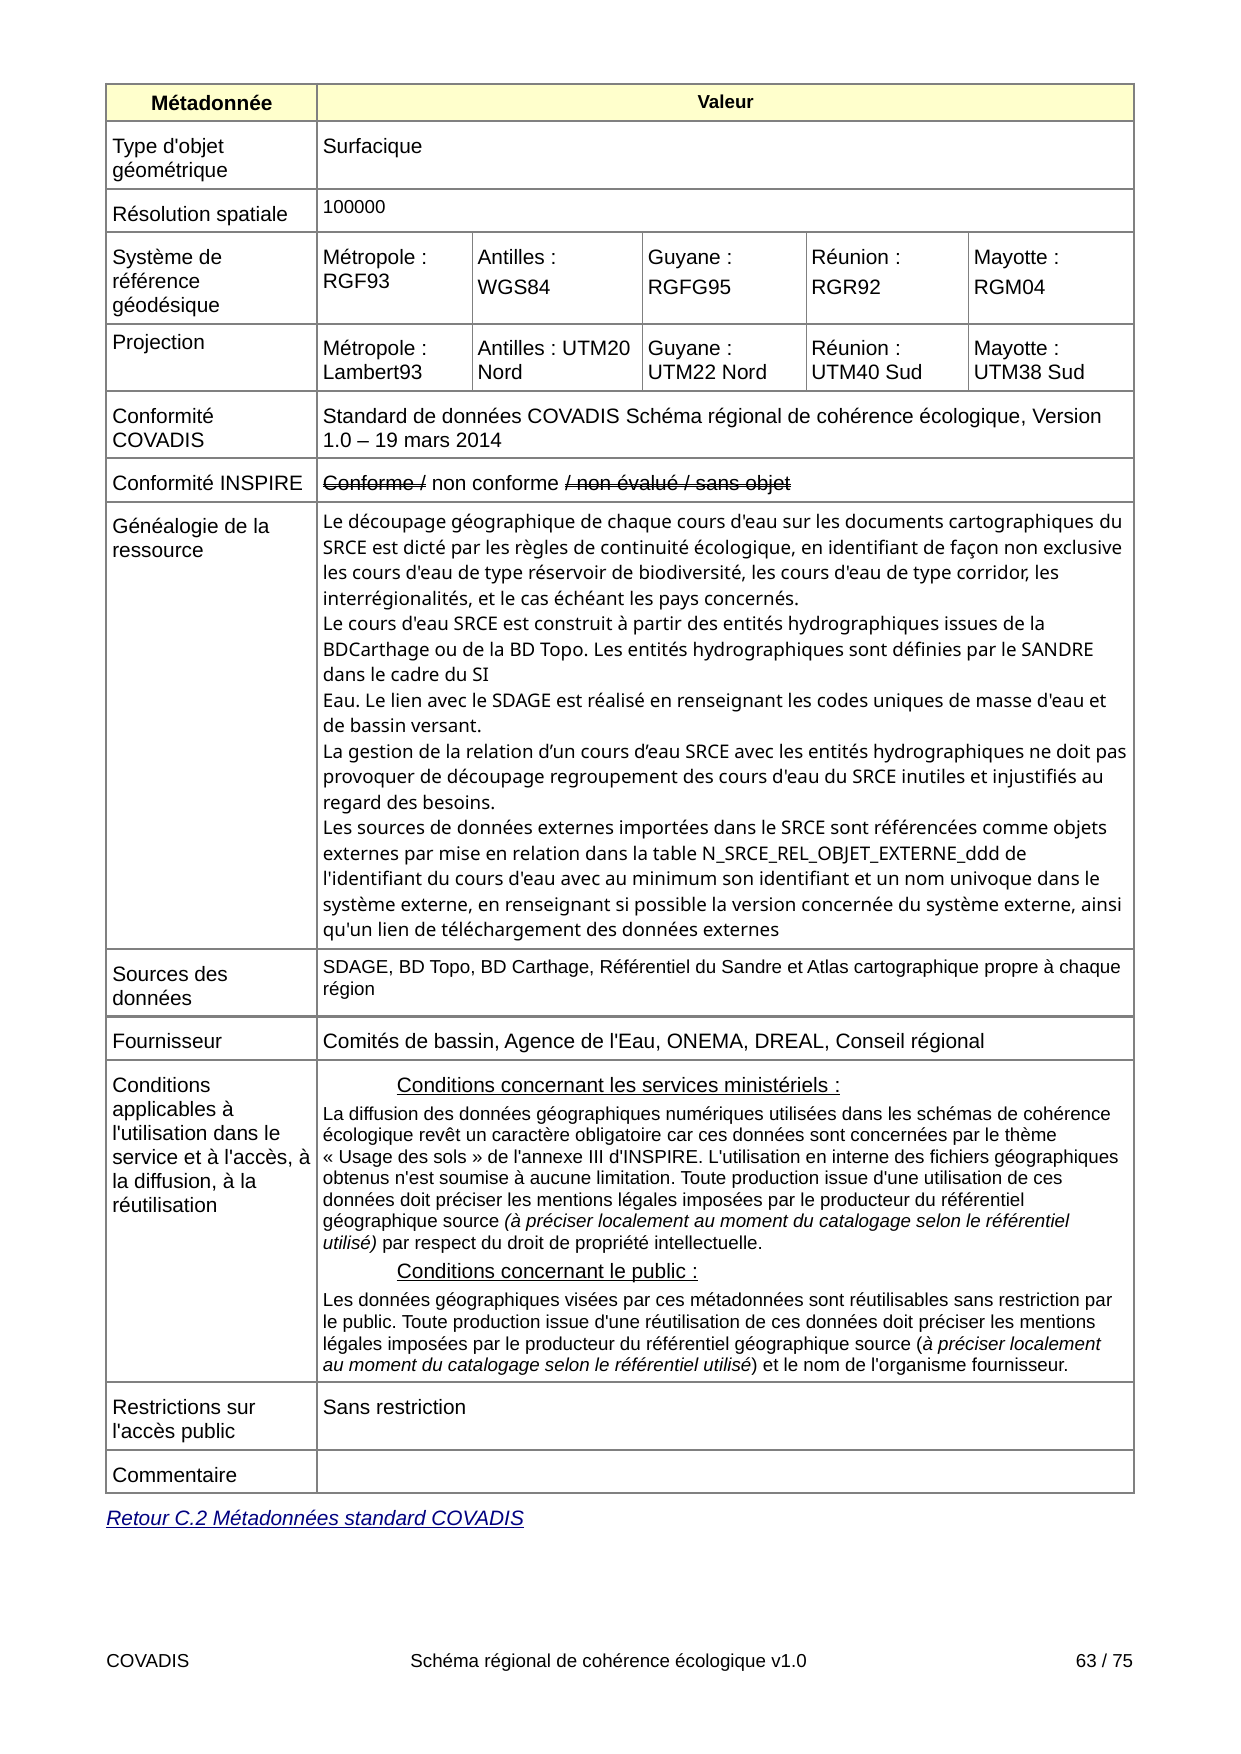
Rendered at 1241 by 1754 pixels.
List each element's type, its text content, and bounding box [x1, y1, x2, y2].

table_cell Guyane : RGFG95 [643, 233, 806, 322]
table_cell Conditions applicables à l'utilisation dans le service et à l'accès, à la diffusion, à la réutilisation [107, 1061, 316, 1381]
table_cell Résolution spatiale [107, 190, 316, 231]
table_cell Sans restriction [318, 1383, 1133, 1449]
table_cell Fournisseur [107, 1018, 316, 1059]
table_cell Guyane : UTM22 Nord [643, 325, 806, 390]
table_cell Généalogie de la ressource [107, 503, 316, 948]
table_cell Réunion : RGR92 [807, 233, 968, 322]
table_cell Sources des données [107, 950, 316, 1015]
table_cell Conditions concernant les services ministériels : La diffusion des données géographiques numériques utilisées dans les schémas de cohérence écologique revêt un caractère obligatoire car ces données sont concernées par le thème « Usage des sols » de l'annexe III d'INSPIRE. L'utilisation en interne des fichiers géographiques obtenus n'est soumise à aucune limitation. Toute production issue d'une utilisation de ces données doit préciser les mentions légales imposées par le producteur du référentiel géographique source (à préciser localement au moment du catalogage selon le référentiel utilisé) par respect du droit de propriété intellectuelle. Conditions concernant le public : Les données géographiques visées par ces métadonnées sont réutilisables sans restriction par le public. Toute production issue d'une réutilisation de ces données doit préciser les mentions légales imposées par le producteur du référentiel géographique source (à préciser localement au moment du catalogage selon le référentiel utilisé) et le nom de l'organisme fournisseur. [318, 1061, 1133, 1381]
table_cell Conformité INSPIRE [107, 459, 316, 501]
table_cell Restrictions sur l'accès public [107, 1383, 316, 1449]
table_cell Projection [107, 325, 316, 390]
table_cell Surfacique [318, 122, 1133, 188]
text Retour C.2 Métadonnées standard COVADIS [106, 1506, 1134, 1530]
table_cell Standard de données COVADIS Schéma régional de cohérence écologique, Version 1.0 – 19 mars 2014 [318, 392, 1133, 457]
table_cell Mayotte : UTM38 Sud [969, 325, 1133, 390]
table_header Valeur [318, 85, 1133, 120]
table_cell Conformité COVADIS [107, 392, 316, 457]
table_cell Métropole : Lambert93 [318, 325, 472, 390]
table_cell Antilles : UTM20 Nord [473, 325, 642, 390]
table_cell Le découpage géographique de chaque cours d'eau sur les documents cartographiques du SRCE est dicté par les règles de continuité écologique, en identifiant de façon non exclusive les cours d'eau de type réservoir de biodiversité, les cours d'eau de type corridor, les interrégionalités, et le cas échéant les pays concernés. Le cours d'eau SRCE est construit à partir des entités hydrographiques issues de la BDCarthage ou de la BD Topo. Les entités hydrographiques sont définies par le SANDRE dans le cadre du SI Eau. Le lien avec le SDAGE est réalisé en renseignant les codes uniques de masse d'eau et de bassin versant. La gestion de la relation d’un cours d’eau SRCE avec les entités hydrographiques ne doit pas provoquer de découpage regroupement des cours d'eau du SRCE inutiles et injustifiés au regard des besoins. Les sources de données externes importées dans le SRCE sont référencées comme objets externes par mise en relation dans la table N_SRCE_REL_OBJET_EXTERNE_ddd de l'identifiant du cours d'eau avec au minimum son identifiant et un nom univoque dans le système externe, en renseignant si possible la version concernée du système externe, ainsi qu'un lien de téléchargement des données externes [318, 503, 1133, 948]
table_cell Mayotte : RGM04 [969, 233, 1133, 322]
table_cell Antilles : WGS84 [473, 233, 642, 322]
table_cell 100000 [318, 190, 1133, 231]
table_cell [318, 1451, 1133, 1492]
table_cell Comités de bassin, Agence de l'Eau, ONEMA, DREAL, Conseil régional [318, 1018, 1133, 1059]
table_cell Commentaire [107, 1451, 316, 1492]
table_cell Métropole : RGF93 [318, 233, 472, 322]
table_cell SDAGE, BD Topo, BD Carthage, Référentiel du Sandre et Atlas cartographique propre à chaque région [318, 950, 1133, 1015]
table_header Métadonnée [107, 85, 316, 120]
table_cell Type d'objet géométrique [107, 122, 316, 188]
table_cell Système de référence géodésique [107, 233, 316, 322]
table_cell Conforme / non conforme / non évalué / sans objet [318, 459, 1133, 501]
table_cell Réunion : UTM40 Sud [807, 325, 968, 390]
